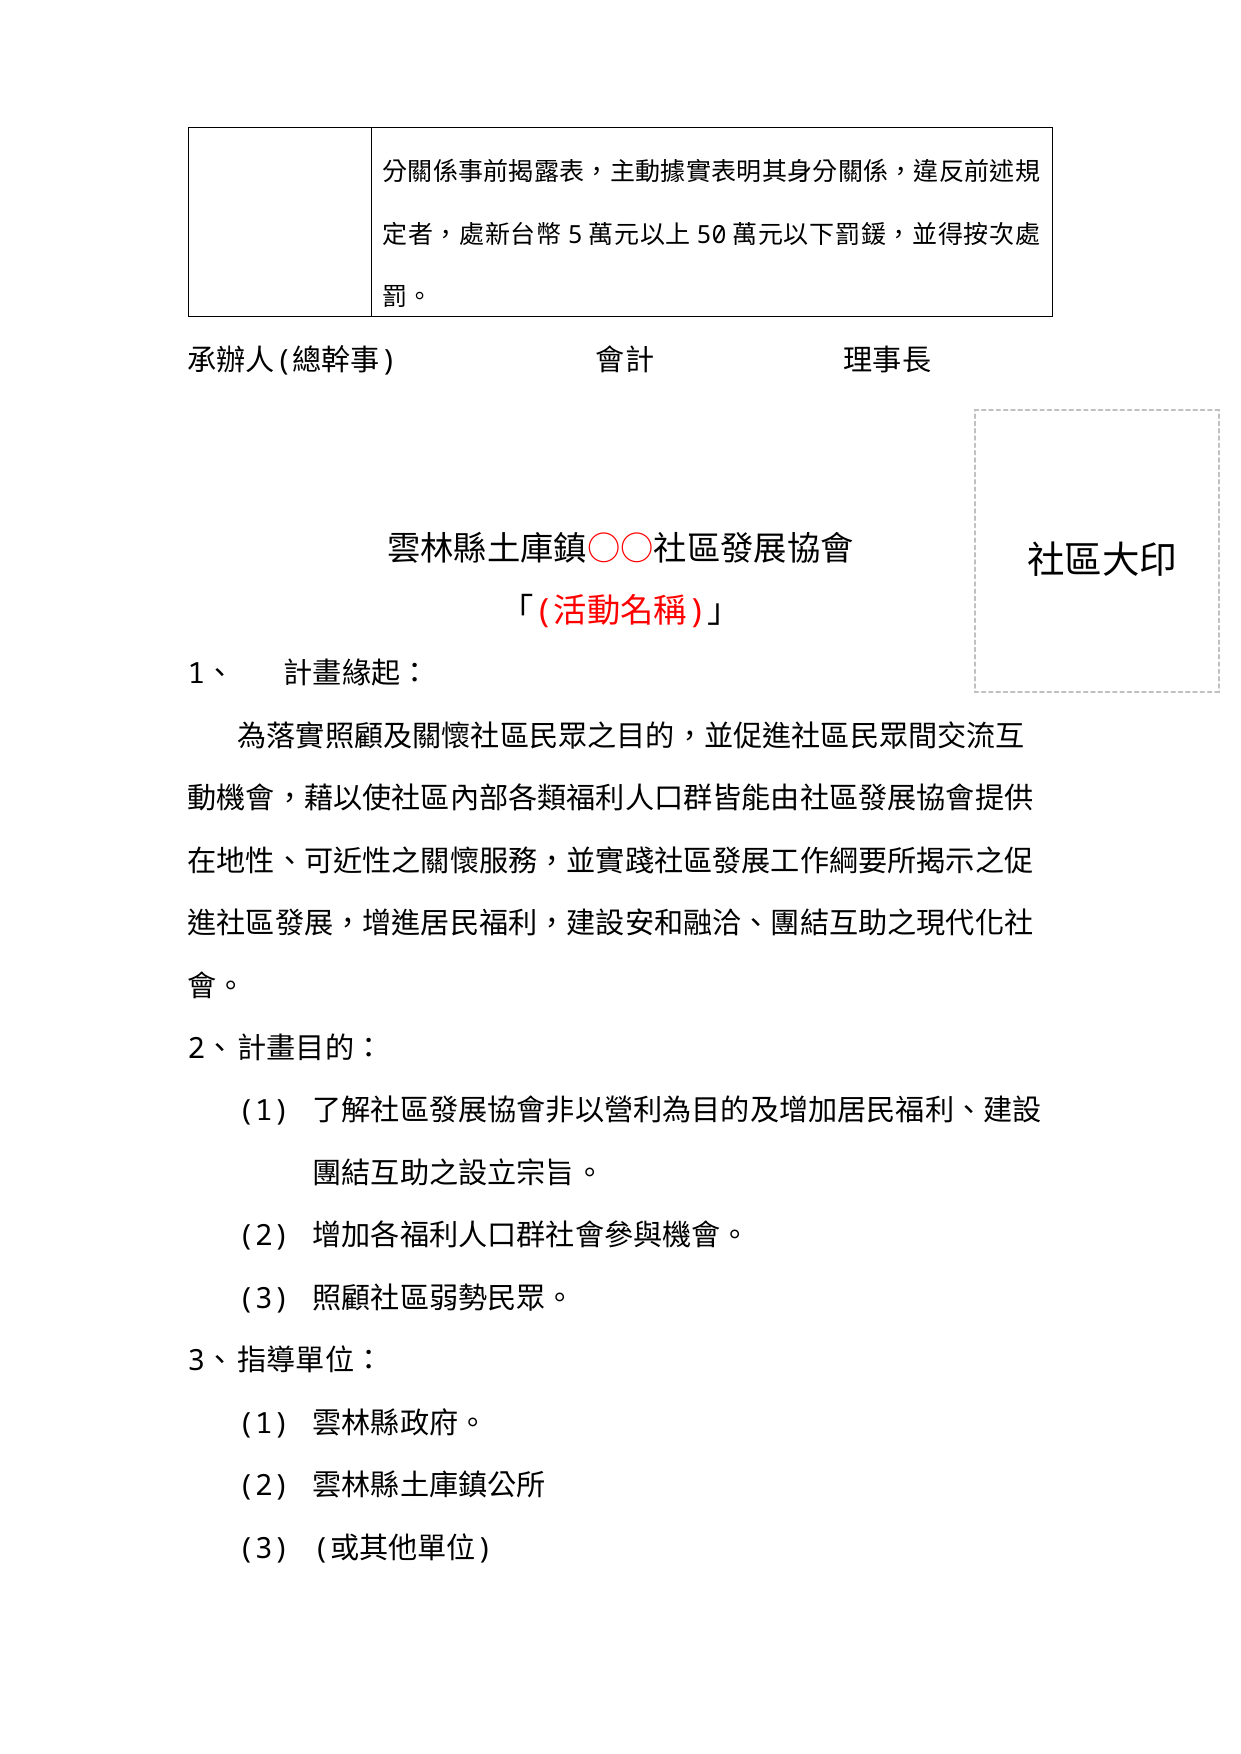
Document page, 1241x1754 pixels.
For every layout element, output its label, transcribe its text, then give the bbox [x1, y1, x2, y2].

text 承辦人(總幹事) 會計 理事長 [187, 317, 1053, 379]
list 照顧社區弱勢民眾。 [237, 1254, 1053, 1317]
text 「(活動名稱)」 [187, 567, 975, 629]
text 雲林縣土庫鎮○○社區發展協會 [187, 504, 975, 567]
list (或其他單位) [237, 1504, 1053, 1567]
list 了解社區發展協會非以營利為目的及增加居民福利、建設團結互助之設立宗旨。 [237, 1067, 1053, 1192]
table_cell [189, 128, 371, 316]
table_cell 分關係事前揭露表，主動據實表明其身分關係，違反前述規定者，處新台幣5萬元以上50萬元以下罰鍰，並得按次處罰。 [372, 128, 1052, 316]
list 增加各福利人口群社會參與機會。 [237, 1192, 1053, 1254]
list 雲林縣政府。 [237, 1379, 1053, 1442]
list 計畫緣起： [187, 629, 975, 692]
text 為落實照顧及關懷社區民眾之目的，並促進社區民眾間交流互動機會，藉以使社區內部各類福利人口群皆能由社區發展協會提供在地性、可近性之關懷服務，並實踐社區發展工作綱要所揭示之促進社區發展，增進居民福利，建設安和融洽、團結互助之現代化社會。 [187, 692, 1053, 1004]
list 計畫目的： [187, 1004, 1053, 1067]
list 指導單位： [187, 1317, 1053, 1379]
list 雲林縣土庫鎮公所 [237, 1442, 1053, 1504]
